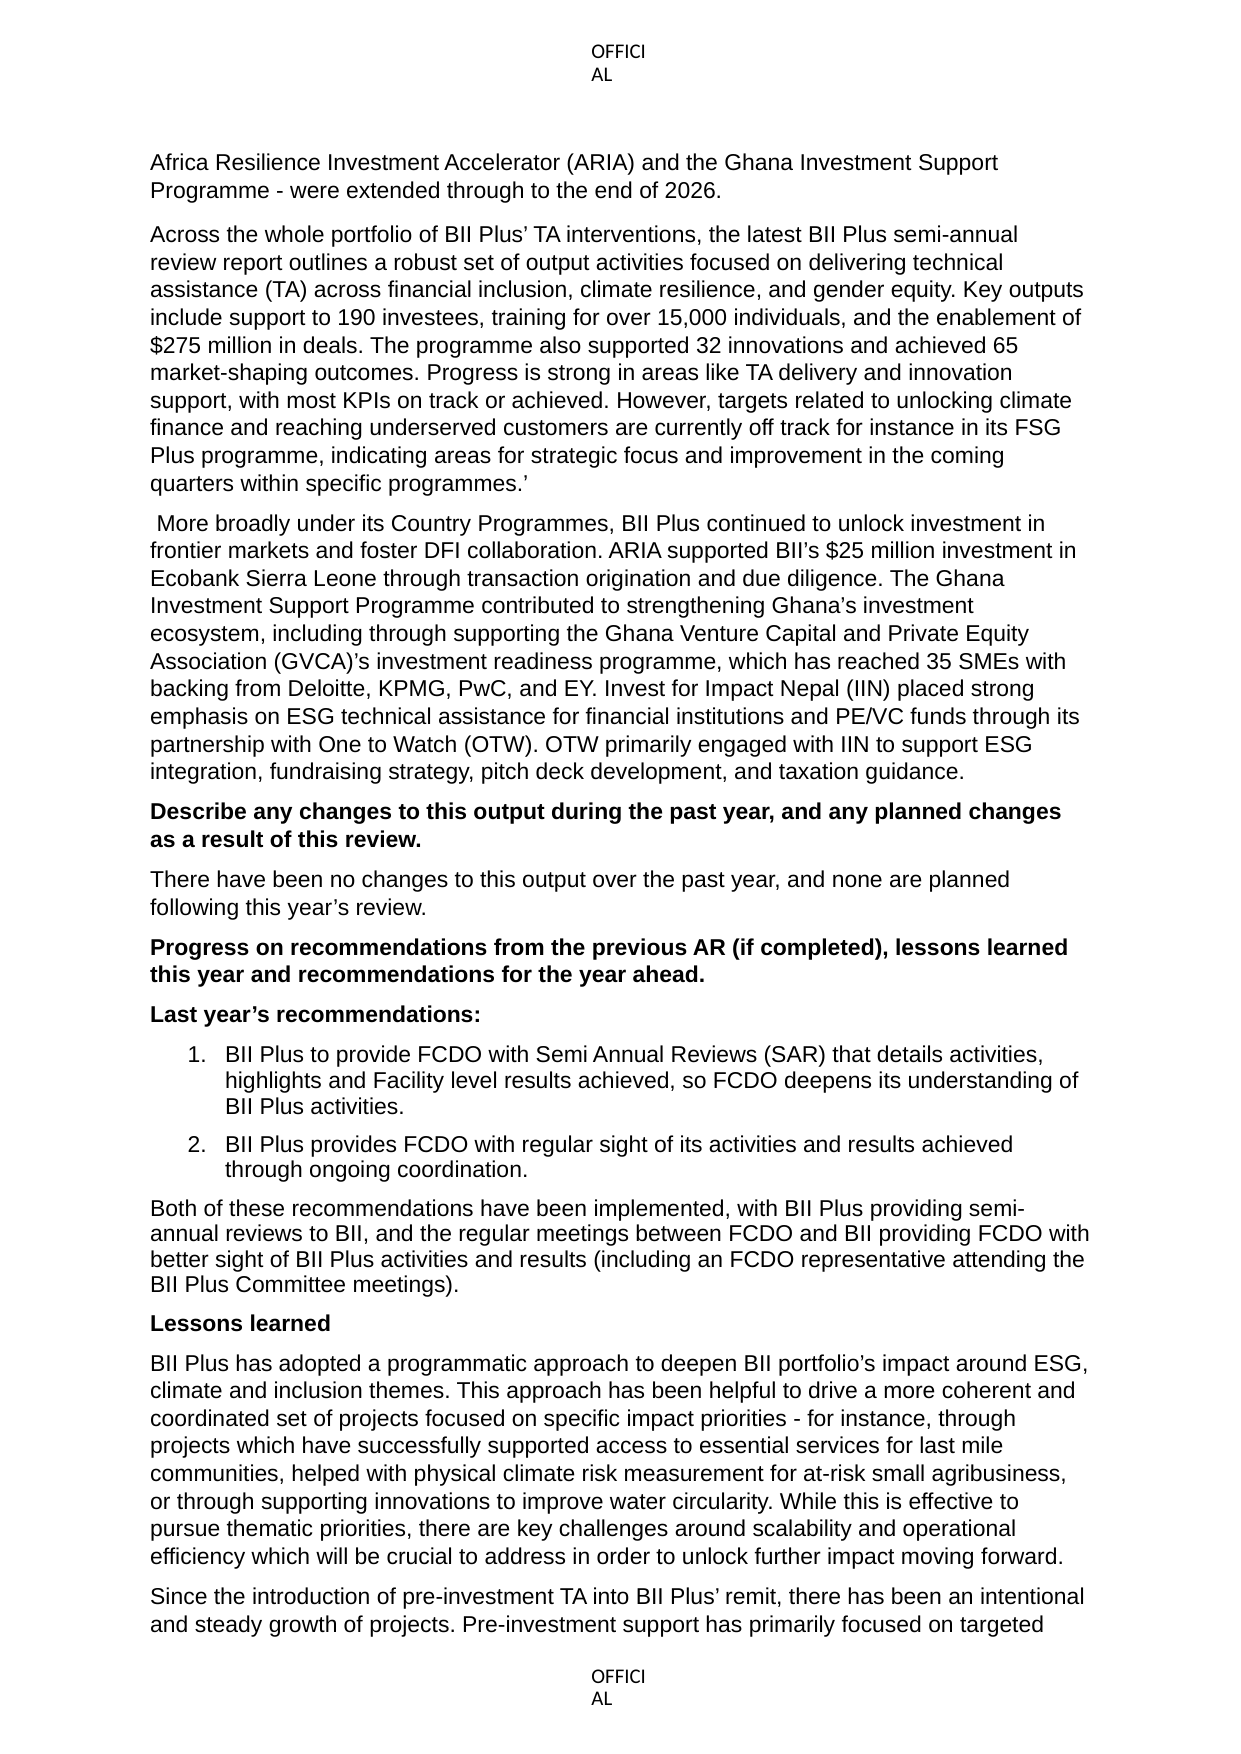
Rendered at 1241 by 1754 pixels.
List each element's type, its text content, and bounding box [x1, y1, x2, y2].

text Lessons learned [150, 1310, 1090, 1336]
text Across the whole portfolio of BII Plus’ TA interventions, the latest BII Plus semi-annual review report outlines a robust set of output activities focused on delivering technical assistance (TA) across financial inclusion, climate resilience, and gender equity. Key outputs include support to 190 investees, training for over 15,000 individuals, and the enablement of $275 million in deals. The programme also supported 32 innovations and achieved 65 market-shaping outcomes. Progress is strong in areas like TA delivery and innovation support, with most KPIs on track or achieved. However, targets related to unlocking climate finance and reaching underserved customers are currently off track for instance in its FSG Plus programme, indicating areas for strategic focus and improvement in the coming quarters within specific programmes.’ [150, 222, 1090, 496]
list BII Plus to provide FCDO with Semi Annual Reviews (SAR) that details activities, highlights and Facility level results achieved, so FCDO deepens its understanding of BII Plus activities. [187, 1042, 1090, 1119]
text BII Plus has adopted a programmatic approach to deepen BII portfolio’s impact around ESG, climate and inclusion themes. This approach has been helpful to drive a more coherent and coordinated set of projects focused on specific impact priorities - for instance, through projects which have successfully supported access to essential services for last mile communities, helped with physical climate risk measurement for at-risk small agribusiness, or through supporting innovations to improve water circularity. While this is effective to pursue thematic priorities, there are key challenges around scalability and operational efficiency which will be crucial to address in order to unlock further impact moving forward. [150, 1350, 1090, 1569]
text Africa Resilience Investment Accelerator (ARIA) and the Ghana Investment Support Programme - were extended through to the end of 2026. [150, 150, 1090, 203]
text Both of these recommendations have been implemented, with BII Plus providing semi-annual reviews to BII, and the regular meetings between FCDO and BII providing FCDO with better sight of BII Plus activities and results (including an FCDO representative attending the BII Plus Committee meetings). [150, 1195, 1090, 1298]
text Progress on recommendations from the previous AR (if completed), lessons learned this year and recommendations for the year ahead. [150, 934, 1090, 988]
text Describe any changes to this output during the past year, and any planned changes as a result of this review. [150, 799, 1090, 852]
text Since the introduction of pre-investment TA into BII Plus’ remit, there has been an intentional and steady growth of projects. Pre-investment support has primarily focused on targeted [150, 1584, 1090, 1637]
list BII Plus provides FCDO with regular sight of its activities and results achieved through ongoing coordination. [187, 1132, 1090, 1183]
text More broadly under its Country Programmes, BII Plus continued to unlock investment in frontier markets and foster DFI collaboration. ARIA supported BII’s $25 million investment in Ecobank Sierra Leone through transaction origination and due diligence. The Ghana Investment Support Programme contributed to strengthening Ghana’s investment ecosystem, including through supporting the Ghana Venture Capital and Private Equity Association (GVCA)’s investment readiness programme, which has reached 35 SMEs with backing from Deloitte, KPMG, PwC, and EY. Invest for Impact Nepal (IIN) placed strong emphasis on ESG technical assistance for financial institutions and PE/VC funds through its partnership with One to Watch (OTW). OTW primarily engaged with IIN to support ESG integration, fundraising strategy, pitch deck development, and taxation guidance. [150, 510, 1090, 784]
text There have been no changes to this output over the past year, and none are planned following this year’s review. [150, 867, 1090, 920]
text Last year’s recommendations: [150, 1002, 1090, 1028]
